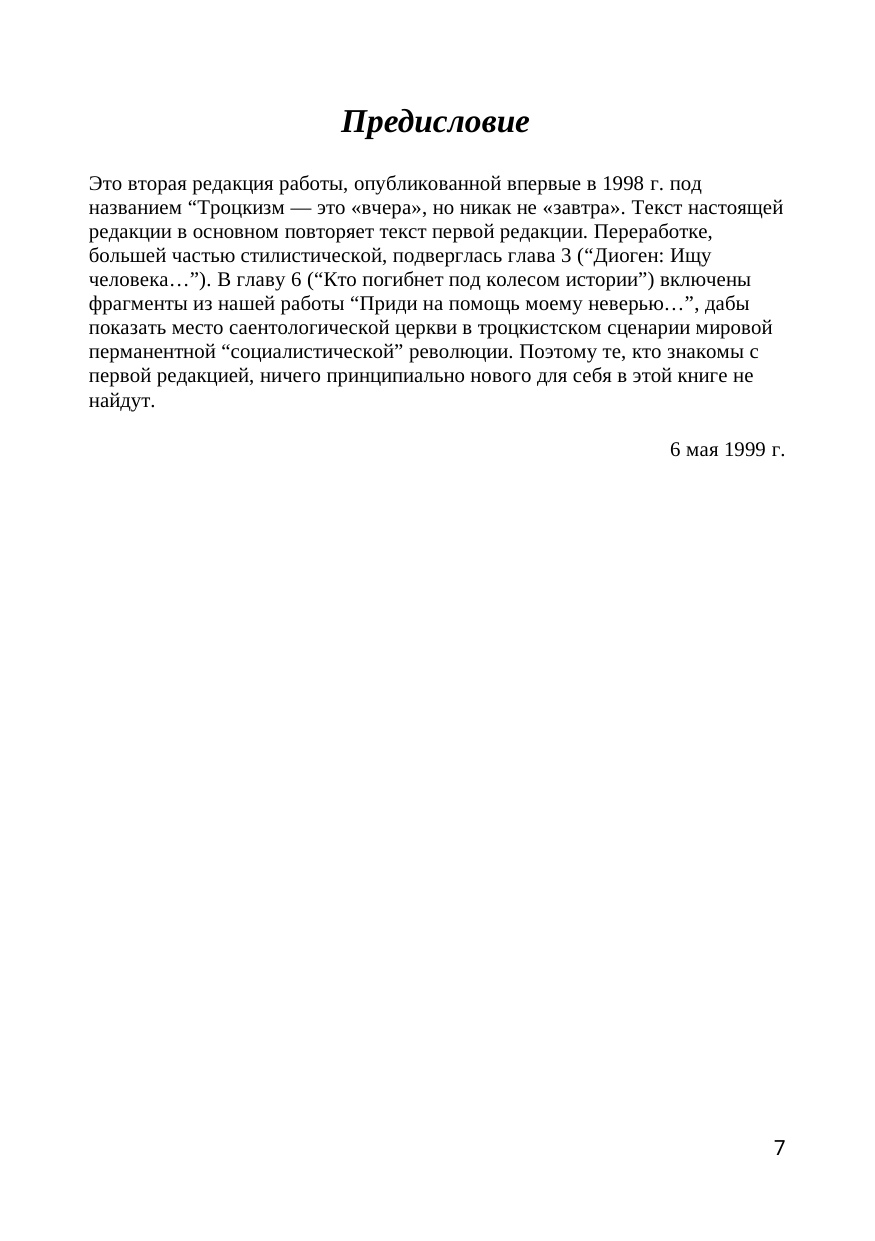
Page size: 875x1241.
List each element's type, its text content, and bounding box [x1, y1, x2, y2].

text Это вторая редакция работы, опубликованной впервые в 1998 г. под названием “Троцкизм — это «вчера», но никак не «завтра». Текст настоящей редакции в основном повторяет текст первой редакции. Переработке, большей частью стилистической, подверглась глава 3 (“Диоген: Ищу человека…”). В главу 6 (“Кто погибнет под колесом истории”) включены фрагменты из нашей работы “Приди на помощь моему неверью…”, дабы показать место саентологической церкви в троцкистском сценарии мировой перманентной “социалистической” революции. Поэтому те, кто знакомы с первой редакцией, ничего принципиально нового для себя в этой книге не найдут. [89, 171, 785, 411]
text 6 мая 1999 г. [89, 436, 785, 461]
subtitle Предисловие [89, 101, 785, 139]
